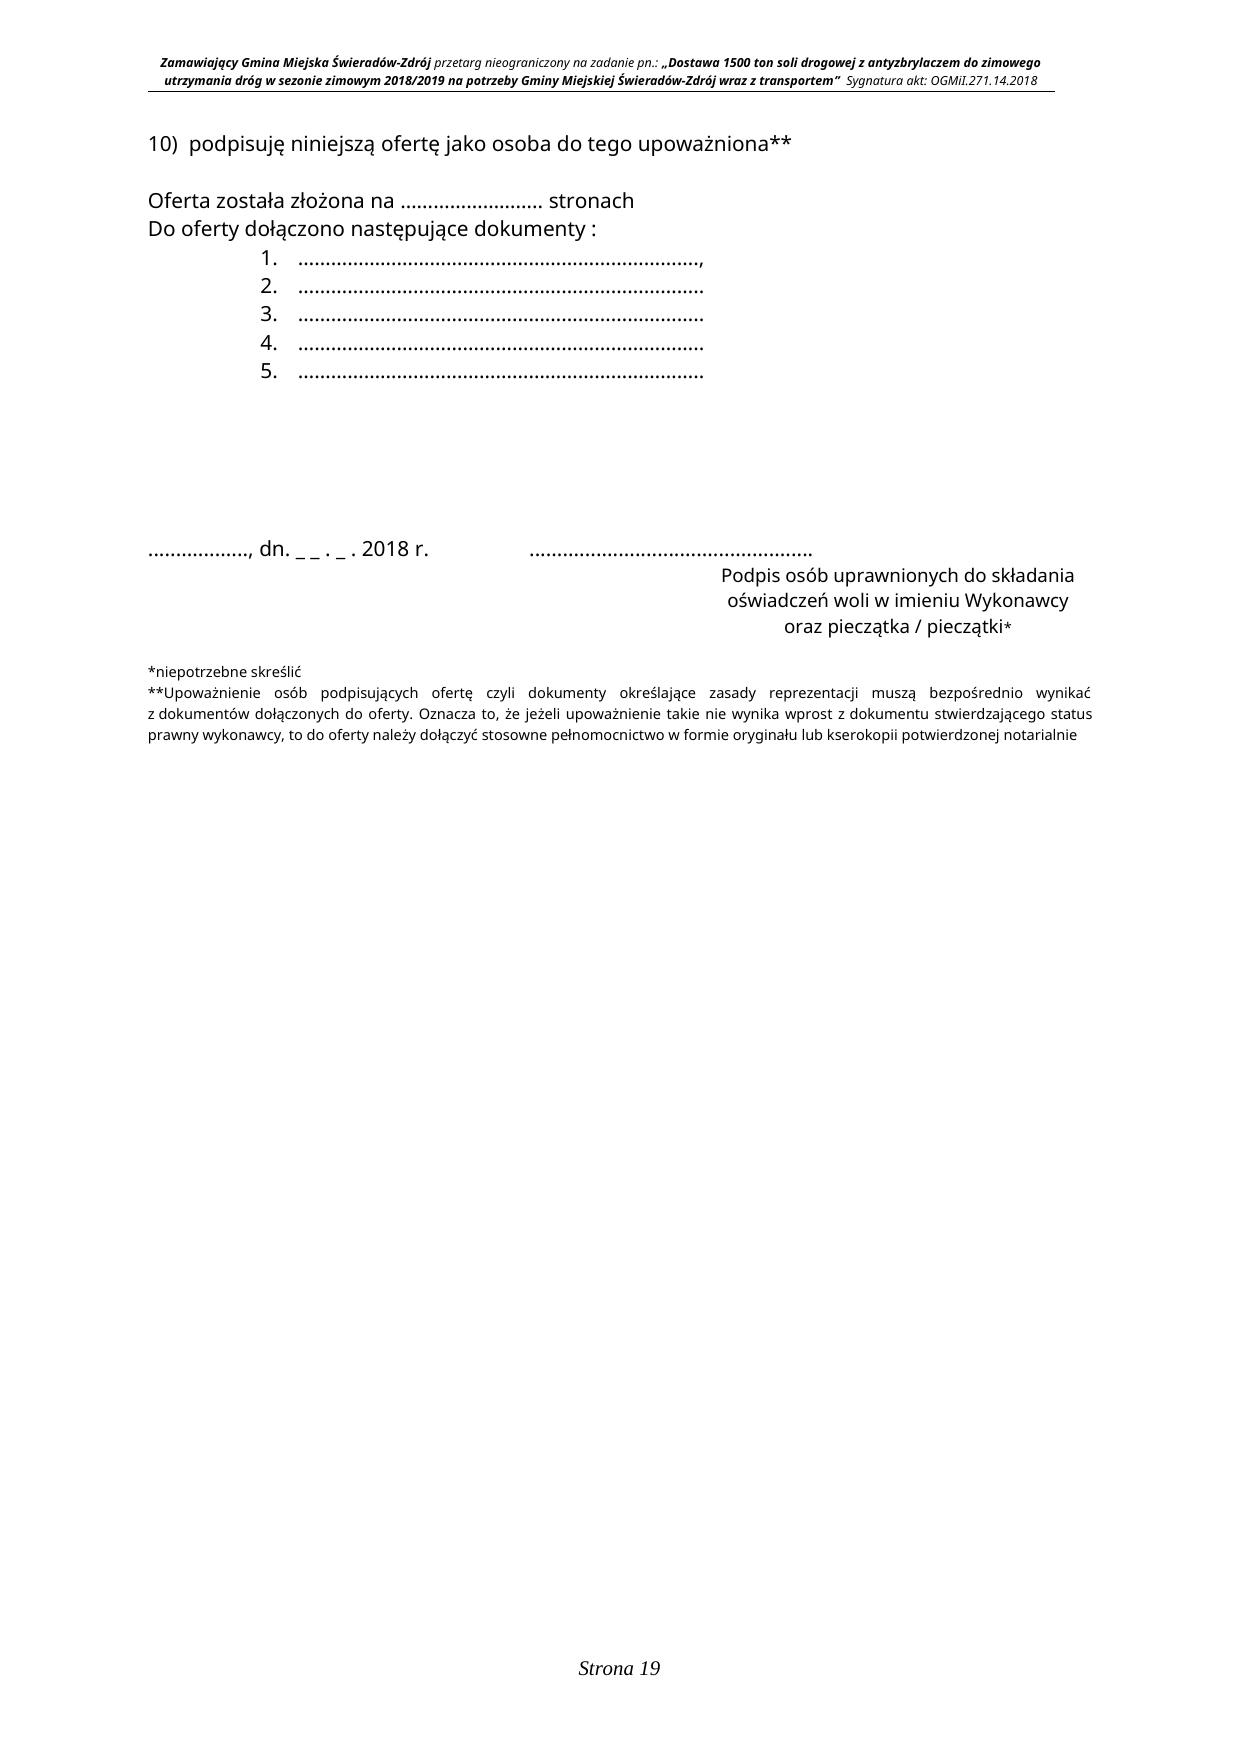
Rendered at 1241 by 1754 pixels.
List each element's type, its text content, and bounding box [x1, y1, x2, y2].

list ……………………………………………………………….. [260, 356, 1092, 385]
list ……………………………………………………………….. [260, 271, 1092, 299]
list Oferta została złożona na …………………….. stronach [148, 186, 1092, 214]
list ……………………………………………………………….. [260, 328, 1092, 356]
text **Upoważnienie osób podpisujących ofertę czyli dokumenty określające zasady reprezentacji muszą bezpośrednio wynikać z dokumentów dołączonych do oferty. Oznacza to, że jeżeli upoważnienie takie nie wynika wprost z dokumentu stwierdzającego status prawny wykonawcy, to do oferty należy dołączyć stosowne pełnomocnictwo w formie oryginału lub kserokopii potwierdzonej notarialnie [148, 682, 1092, 745]
list ………………………………………………………………., [260, 243, 1092, 271]
list ……………………………………………………………….. [260, 299, 1092, 328]
text *niepotrzebne skreślić [148, 661, 1092, 682]
list Do oferty dołączono następujące dokumenty : [148, 214, 1092, 243]
text .................., dn. _ _ . _ . 2018 r. ................................................... [148, 534, 1196, 562]
text 10) podpisuję niniejszą ofertę jako osoba do tego upoważniona** [148, 129, 1092, 157]
text Podpis osób uprawnionych do składania oświadczeń woli w imieniu Wykonawcy oraz pieczątka / pieczątki* [710, 562, 1085, 639]
